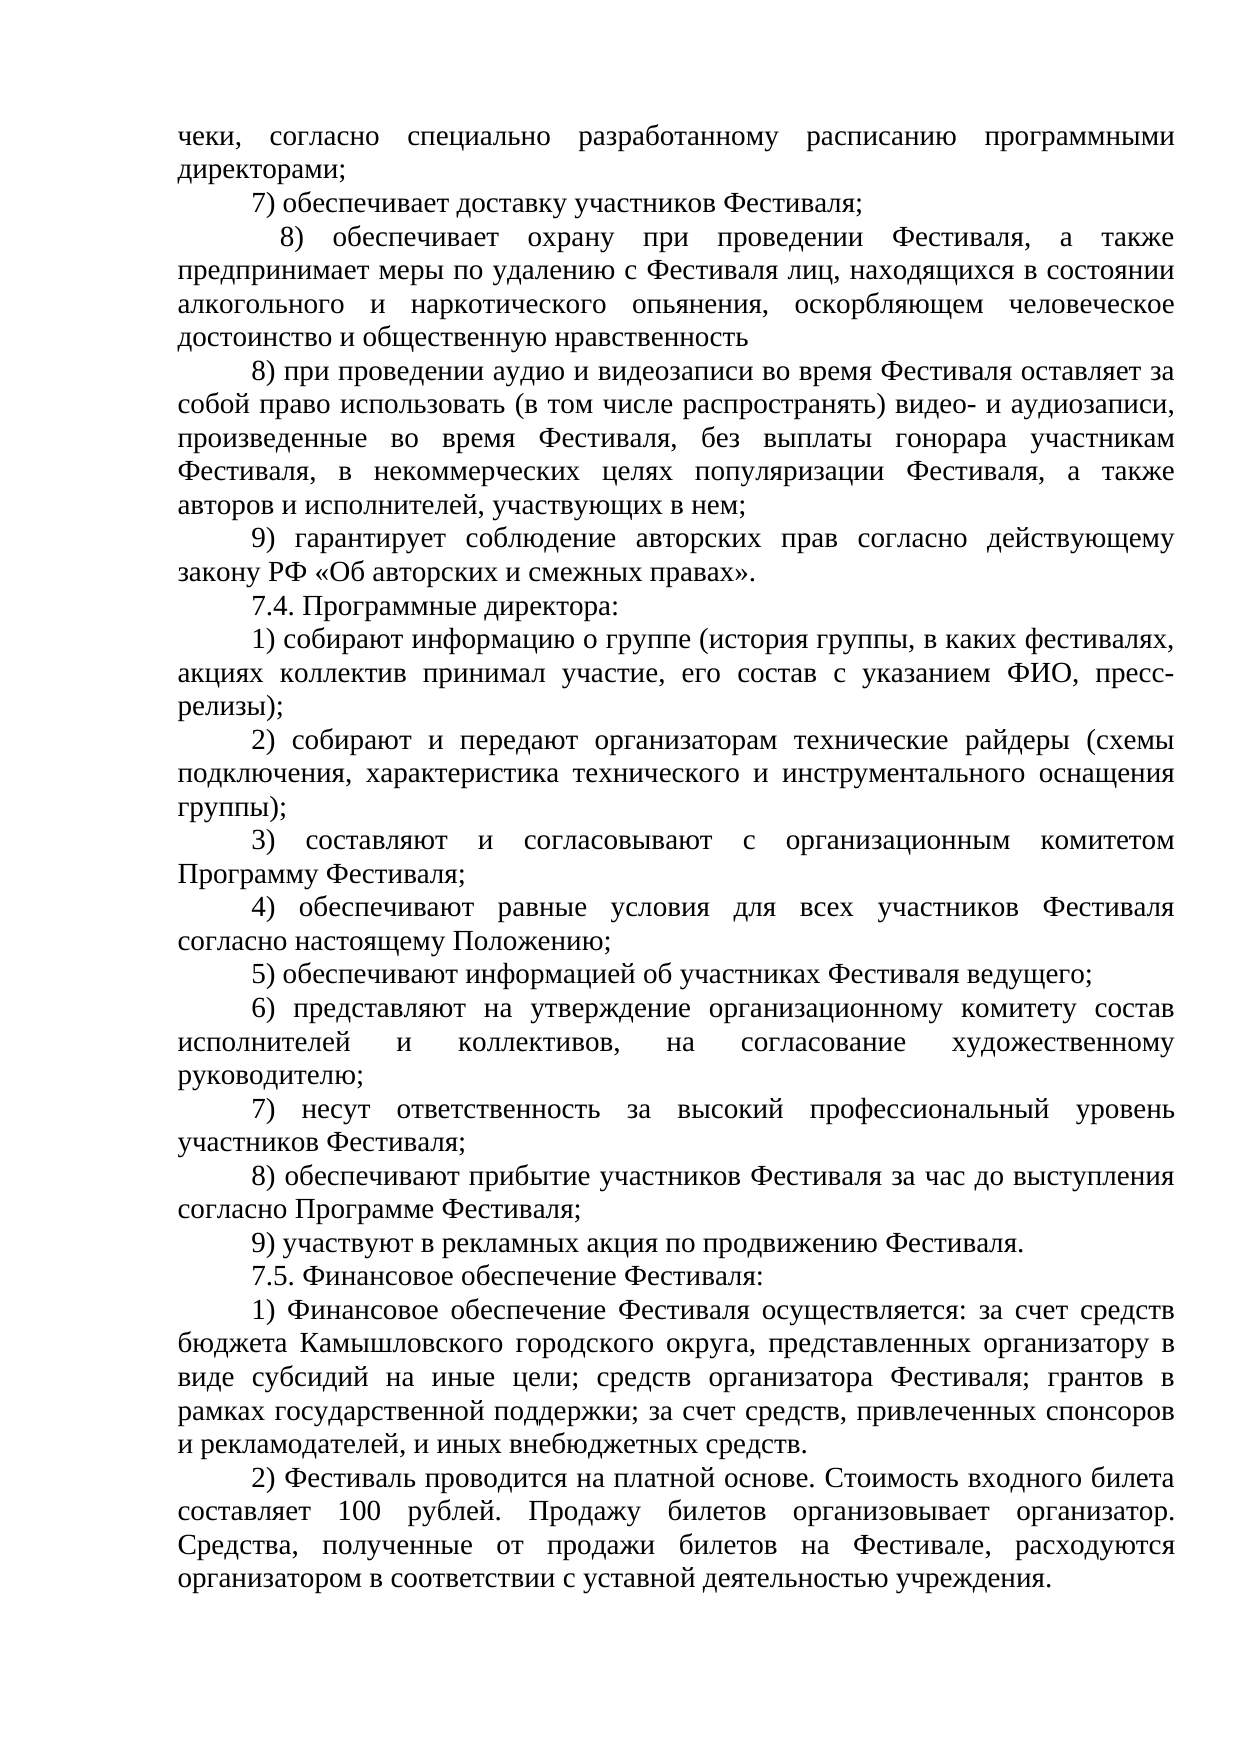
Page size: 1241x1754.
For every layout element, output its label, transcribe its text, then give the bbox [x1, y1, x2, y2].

text 2) Фестиваль проводится на платной основе. Стоимость входного билета составляет 100 рублей. Продажу билетов организовывает организатор. Средства, полученные от продажи билетов на Фестивале, расходуются организатором в соответствии с уставной деятельностью учреждения. [177, 1460, 1176, 1594]
text 3) составляют и согласовывают с организационным комитетом Программу Фестиваля; [177, 822, 1176, 889]
text 1) Финансовое обеспечение Фестиваля осуществляется: за счет средств бюджета Камышловского городского округа, представленных организатору в виде субсидий на иные цели; средств организатора Фестиваля; грантов в рамках государственной поддержки; за счет средств, привлеченных спонсоров и рекламодателей, и иных внебюджетных средств. [177, 1292, 1176, 1460]
text 4) обеспечивают равные условия для всех участников Фестиваля согласно настоящему Положению; [177, 889, 1176, 957]
table_header [646, 1594, 1133, 1627]
text 5) обеспечивают информацией об участниках Фестиваля ведущего; [177, 957, 1176, 990]
text 7.5. Финансовое обеспечение Фестиваля: [177, 1258, 1176, 1292]
text чеки, согласно специально разработанному расписанию программными директорами; [177, 118, 1176, 185]
text 9) гарантирует соблюдение авторских прав согласно действующему закону РФ «Об авторских и смежных правах». [177, 521, 1176, 588]
text 1) собирают информацию о группе (история группы, в каких фестивалях, акциях коллектив принимал участие, его состав с указанием ФИО, пресс-релизы); [177, 621, 1176, 722]
table_header [166, 1594, 646, 1627]
text 7) обеспечивает доставку участников Фестиваля; [177, 185, 1176, 219]
text 9) участвуют в рекламных акция по продвижению Фестиваля. [177, 1225, 1176, 1258]
text 7) несут ответственность за высокий профессиональный уровень участников Фестиваля; [177, 1091, 1176, 1158]
text 6) представляют на утверждение организационному комитету состав исполнителей и коллективов, на согласование художественному руководителю; [177, 990, 1176, 1091]
text 8) при проведении аудио и видеозаписи во время Фестиваля оставляет за собой право использовать (в том числе распространять) видео- и аудиозаписи, произведенные во время Фестиваля, без выплаты гонорара участникам Фестиваля, в некоммерческих целях популяризации Фестиваля, а также авторов и исполнителей, участвующих в нем; [177, 353, 1176, 521]
text 7.4. Программные директора: [177, 588, 1176, 621]
text 8) обеспечивает охрану при проведении Фестиваля, а также предпринимает меры по удалению с Фестиваля лиц, находящихся в состоянии алкогольного и наркотического опьянения, оскорбляющем человеческое достоинство и общественную нравственность [177, 219, 1176, 353]
text 8) обеспечивают прибытие участников Фестиваля за час до выступления согласно Программе Фестиваля; [177, 1158, 1176, 1225]
text 2) собирают и передают организаторам технические райдеры (схемы подключения, характеристика технического и инструментального оснащения группы); [177, 722, 1176, 822]
